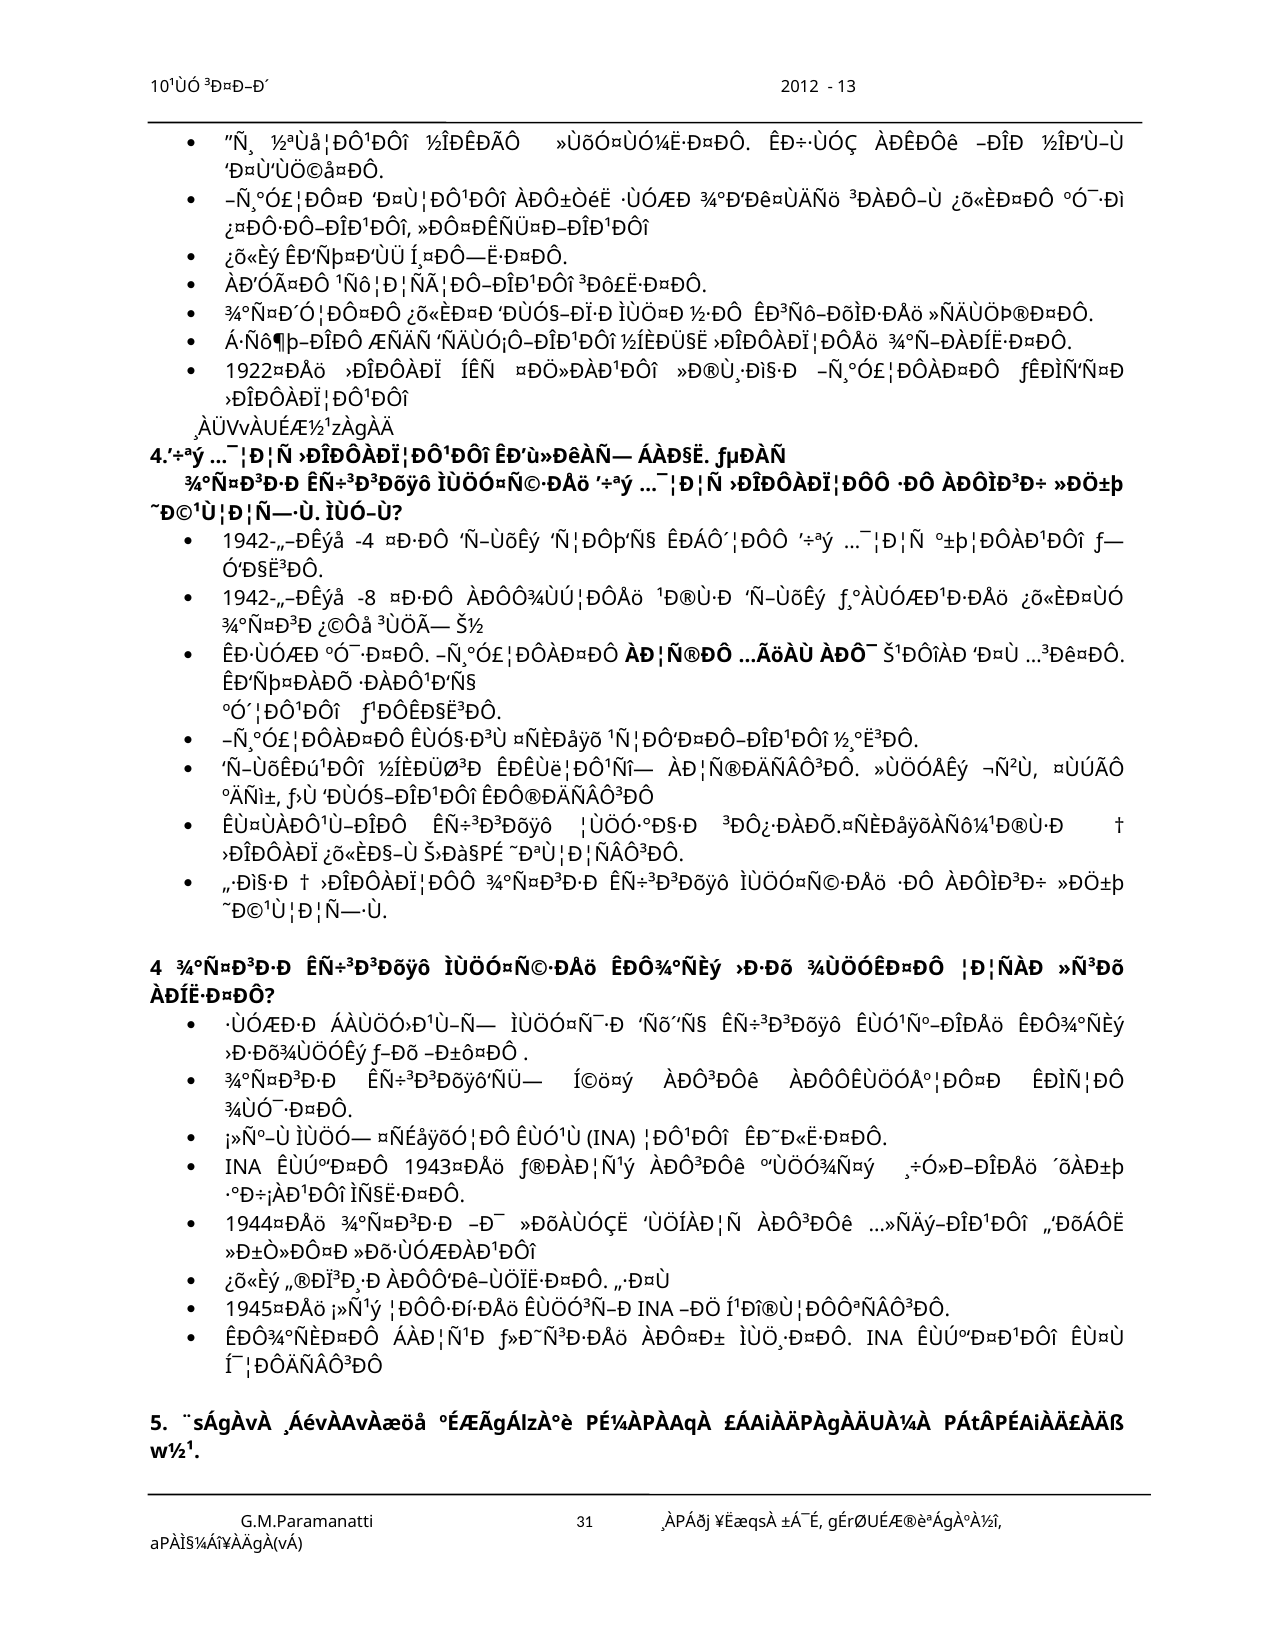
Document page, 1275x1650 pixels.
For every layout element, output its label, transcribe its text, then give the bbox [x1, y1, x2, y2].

list –Ñ¸°Ó£¦ÐÔ¤Ð ‘Ð¤Ù¦ÐÔ¹ÐÔî ÀÐÔ±ÒéË ·ÙÓÆÐ ¾°Ð‘Ðê¤ÙÄÑö ³ÐÀÐÔ–Ù ¿õ«ÈÐ¤ÐÔ ºÓ¯·Ðì ¿¤ÐÔ·ÐÔ–ÐÎÐ¹ÐÔî, »ÐÔ¤ÐÊÑÜ¤Ð–ÐÎÐ¹ÐÔî [187, 185, 1125, 242]
list ÊÐ·ÙÓÆÐ ºÓ¯·Ð¤ÐÔ. –Ñ¸°Ó£¦ÐÔÀÐ¤ÐÔ ÀÐ¦Ñ®ÐÔ …ÃöÀÙ ÀÐÔ¯ Š¹ÐÔîÀÐ ‘Ð¤Ù …³Ðê¤ÐÔ. ÊÐ‘Ñþ¤ÐÀÐÕ ·ÐÀÐÔ¹Ð‘Ñ§ [184, 640, 1125, 697]
list ·ÙÓÆÐ·Ð ÁÀÙÖÓ›Ð¹Ù–Ñ— ÌÙÖÓ¤Ñ¯·Ð ‘Ñõ´‘Ñ§ ÊÑ÷³Ð³Ðõÿô ÊÙÓ¹Ñº–ÐÎÐÅö ÊÐÔ¾°ÑÈý ›Ð·Ðõ¾ÙÖÓÊý ƒ–Ðõ –Ð±ô¤ÐÔ . [187, 1010, 1125, 1067]
list 4 ¾°Ñ¤Ð³Ð·Ð ÊÑ÷³Ð³Ðõÿô ÌÙÖÓ¤Ñ©·ÐÅö ÊÐÔ¾°ÑÈý ›Ð·Ðõ ¾ÙÖÓÊÐ¤ÐÔ ¦Ð¦ÑÀÐ »Ñ³Ðõ ÀÐÍË·Ð¤ÐÔ? [150, 953, 1125, 1010]
list „·Ðì§·Ð † ›ÐÎÐÔÀÐÏ¦ÐÔÔ ¾°Ñ¤Ð³Ð·Ð ÊÑ÷³Ð³Ðõÿô ÌÙÖÓ¤Ñ©·ÐÅö ·ÐÔ ÀÐÔÌÐ³Ð÷ »ÐÖ±þ ˜Ð©¹Ù¦Ð¦Ñ—·Ù. [184, 868, 1125, 924]
list ‘Ñ–ÙõÊÐú¹ÐÔî ½ÍÈÐÜØ³Ð ÊÐÊÙë¦ÐÔ¹Ñî— ÀÐ¦Ñ®ÐÄÑÂÔ³ÐÔ. »ÙÖÓÅÊý ¬Ñ²Ù, ¤ÙÚÃÔ ºÄÑì±, ƒ›Ù ‘ÐÙÓ§–ÐÎÐ¹ÐÔî ÊÐÔ®ÐÄÑÂÔ³ÐÔ [184, 754, 1125, 811]
list 1942-„–ÐÊýå -4 ¤Ð·ÐÔ ‘Ñ–ÙõÊý ‘Ñ¦ÐÔþ‘Ñ§ ÊÐÁÔ´¦ÐÔÔ ’÷ªý …¯¦Ð¦Ñ º±þ¦ÐÔÀÐ¹ÐÔî ƒ—Ó‘Ð§Ë³ÐÔ. [184, 526, 1125, 583]
list INA ÊÙÚº‘Ð¤ÐÔ 1943¤ÐÅö ƒ®ÐÀÐ¦Ñ¹ý ÀÐÔ³ÐÔê º‘ÙÖÓ¾Ñ¤ý ¸÷Ó»Ð–ÐÎÐÅö ´õÀÐ±þ ·°Ð÷¡ÀÐ¹ÐÔî ÌÑ§Ë·Ð¤ÐÔ. [187, 1152, 1125, 1209]
list ¿õ«Èý ÊÐ‘Ñþ¤Ð‘ÙÜ Í¸¤ÐÔ—Ë·Ð¤ÐÔ. [187, 242, 1125, 270]
list 4.’÷ªý …¯¦Ð¦Ñ ›ÐÎÐÔÀÐÏ¦ÐÔ¹ÐÔî ÊÐ’ù»ÐêÀÑ— ÁÀÐ§Ë. ƒµÐÀÑ [150, 441, 1125, 469]
list 1922¤ÐÅö ›ÐÎÐÔÀÐÏ ÍÊÑ ¤ÐÖ»ÐÀÐ¹ÐÔî »Ð®Ù¸·Ðì§·Ð –Ñ¸°Ó£¦ÐÔÀÐ¤ÐÔ ƒÊÐÌÑ‘Ñ¤Ð ›ÐÎÐÔÀÐÏ¦ÐÔ¹ÐÔî [187, 356, 1125, 413]
list ¸ÀÜVvÀUÉÆ½¹zÀgÀÄ [150, 413, 1125, 441]
list ¾°Ñ¤Ð³Ð·Ð ÊÑ÷³Ð³Ðõÿô‘ÑÜ— Í©ö¤ý ÀÐÔ³ÐÔê ÀÐÔÔÊÙÖÓÅº¦ÐÔ¤Ð ÊÐÌÑ¦ÐÔ ¾ÙÓ¯·Ð¤ÐÔ. [187, 1067, 1125, 1123]
list ÊÐÔ¾°ÑÈÐ¤ÐÔ ÁÀÐ¦Ñ¹Ð ƒ»Ð˜Ñ³Ð·ÐÅö ÀÐÔ¤Ð± ÌÙÖ¸·Ð¤ÐÔ. INA ÊÙÚº‘Ð¤Ð¹ÐÔî ÊÙ¤Ù Í¯¦ÐÔÄÑÂÔ³ÐÔ [187, 1323, 1125, 1379]
list ¾°Ñ¤Ð´Ó¦ÐÔ¤ÐÔ ¿õ«ÈÐ¤Ð ‘ÐÙÓ§–ÐÏ·Ð ÌÙÖ¤Ð ½·ÐÔ ÊÐ³Ñô–ÐõÌÐ·ÐÅö »ÑÄÙÖÞ®Ð¤ÐÔ. [187, 299, 1125, 327]
list Á·Ñô¶þ–ÐÎÐÔ ÆÑÄÑ ‘ÑÄÙÓ¡Ô–ÐÎÐ¹ÐÔî ½ÍÈÐÜ§Ë ›ÐÎÐÔÀÐÏ¦ÐÔÅö ¾°Ñ–ÐÀÐÍË·Ð¤ÐÔ. [187, 327, 1125, 356]
list ¡»Ñº–Ù ÌÙÖÓ— ¤ÑÉåÿõÓ¦ÐÔ ÊÙÓ¹Ù (INA) ¦ÐÔ¹ÐÔî ÊÐ˜Ð«Ë·Ð¤ÐÔ. [187, 1123, 1125, 1152]
list ÊÙ¤ÙÀÐÔ¹Ù–ÐÎÐÔ ÊÑ÷³Ð³Ðõÿô ¦ÙÖÓ·°Ð§·Ð ³ÐÔ¿·ÐÀÐÕ.¤ÑÈÐåÿõÀÑô¼¹Ð®Ù·Ð † ›ÐÎÐÔÀÐÏ ¿õ«ÈÐ§–Ù Š›Ðà§PÉ ˜ÐªÙ¦Ð¦ÑÂÔ³ÐÔ. [184, 811, 1125, 868]
list ºÓ´¦ÐÔ¹ÐÔî ƒ¹ÐÔÊÐ§Ë³ÐÔ. [184, 697, 1125, 725]
list ¿õ«Èý „®ÐÏ³Ð¸·Ð ÀÐÔÔ‘Ðê–ÙÖÏË·Ð¤ÐÔ. „·Ð¤Ù [187, 1266, 1125, 1294]
list ÀÐ’ÓÃ¤ÐÔ ¹Ñô¦Ð¦ÑÃ¦ÐÔ–ÐÎÐ¹ÐÔî ³Ðô£Ë·Ð¤ÐÔ. [187, 270, 1125, 299]
list –Ñ¸°Ó£¦ÐÔÀÐ¤ÐÔ ÊÙÓ§·Ð³Ù ¤ÑÈÐåÿõ ¹Ñ¦ÐÔ‘Ð¤ÐÔ–ÐÎÐ¹ÐÔî ½¸°Ë³ÐÔ. [184, 725, 1125, 754]
list 1945¤ÐÅö ¡»Ñ¹ý ¦ÐÔÔ·Ðí·ÐÅö ÊÙÖÓ³Ñ–Ð INA –ÐÖ Í¹Ðî®Ù¦ÐÔÔªÑÂÔ³ÐÔ. [187, 1294, 1125, 1323]
list 1942-„–ÐÊýå -8 ¤Ð·ÐÔ ÀÐÔÔ¾ÙÚ¦ÐÔÅö ¹Ð®Ù·Ð ‘Ñ–ÙõÊý ƒ¸°ÀÙÓÆÐ¹Ð·ÐÅö ¿õ«ÈÐ¤ÙÓ ¾°Ñ¤Ð³Ð ¿©Ôå ³ÙÖÃ— Š½ [184, 583, 1125, 640]
text 5. ¨sÁgÀvÀ ¸ÁévÀAvÀæöå ºÉÆÃgÁlzÀ°è PÉ¼ÀPÀAqÀ £ÁAiÀÄPÀgÀÄUÀ¼À PÁtÂPÉAiÀÄ£ÀÄß w½¹. [150, 1408, 1125, 1465]
list ”Ñ¸ ½ªÙå¦ÐÔ¹ÐÔî ½ÎÐÊÐÃÔ »ÙõÓ¤ÙÓ¼Ë·Ð¤ÐÔ. ÊÐ÷·ÙÓÇ ÀÐÊÐÔê –ÐÎÐ ½ÎÐ‘Ù–Ù ‘Ð¤Ù‘ÙÖ©å¤ÐÔ. [187, 128, 1125, 185]
list ¾°Ñ¤Ð³Ð·Ð ÊÑ÷³Ð³Ðõÿô ÌÙÖÓ¤Ñ©·ÐÅö ’÷ªý …¯¦Ð¦Ñ ›ÐÎÐÔÀÐÏ¦ÐÔÔ ·ÐÔ ÀÐÔÌÐ³Ð÷ »ÐÖ±þ ˜Ð©¹Ù¦Ð¦Ñ—·Ù. ÌÙÓ–Ù? [150, 469, 1125, 526]
list 1944¤ÐÅö ¾°Ñ¤Ð³Ð·Ð –Ð¯ »ÐõÀÙÓÇË ‘ÙÖÍÀÐ¦Ñ ÀÐÔ³ÐÔê …»ÑÄý–ÐÎÐ¹ÐÔî „‘ÐõÁÔË »Ð±Ò»ÐÔ¤Ð »Ðõ·ÙÓÆÐÀÐ¹ÐÔî [187, 1209, 1125, 1266]
